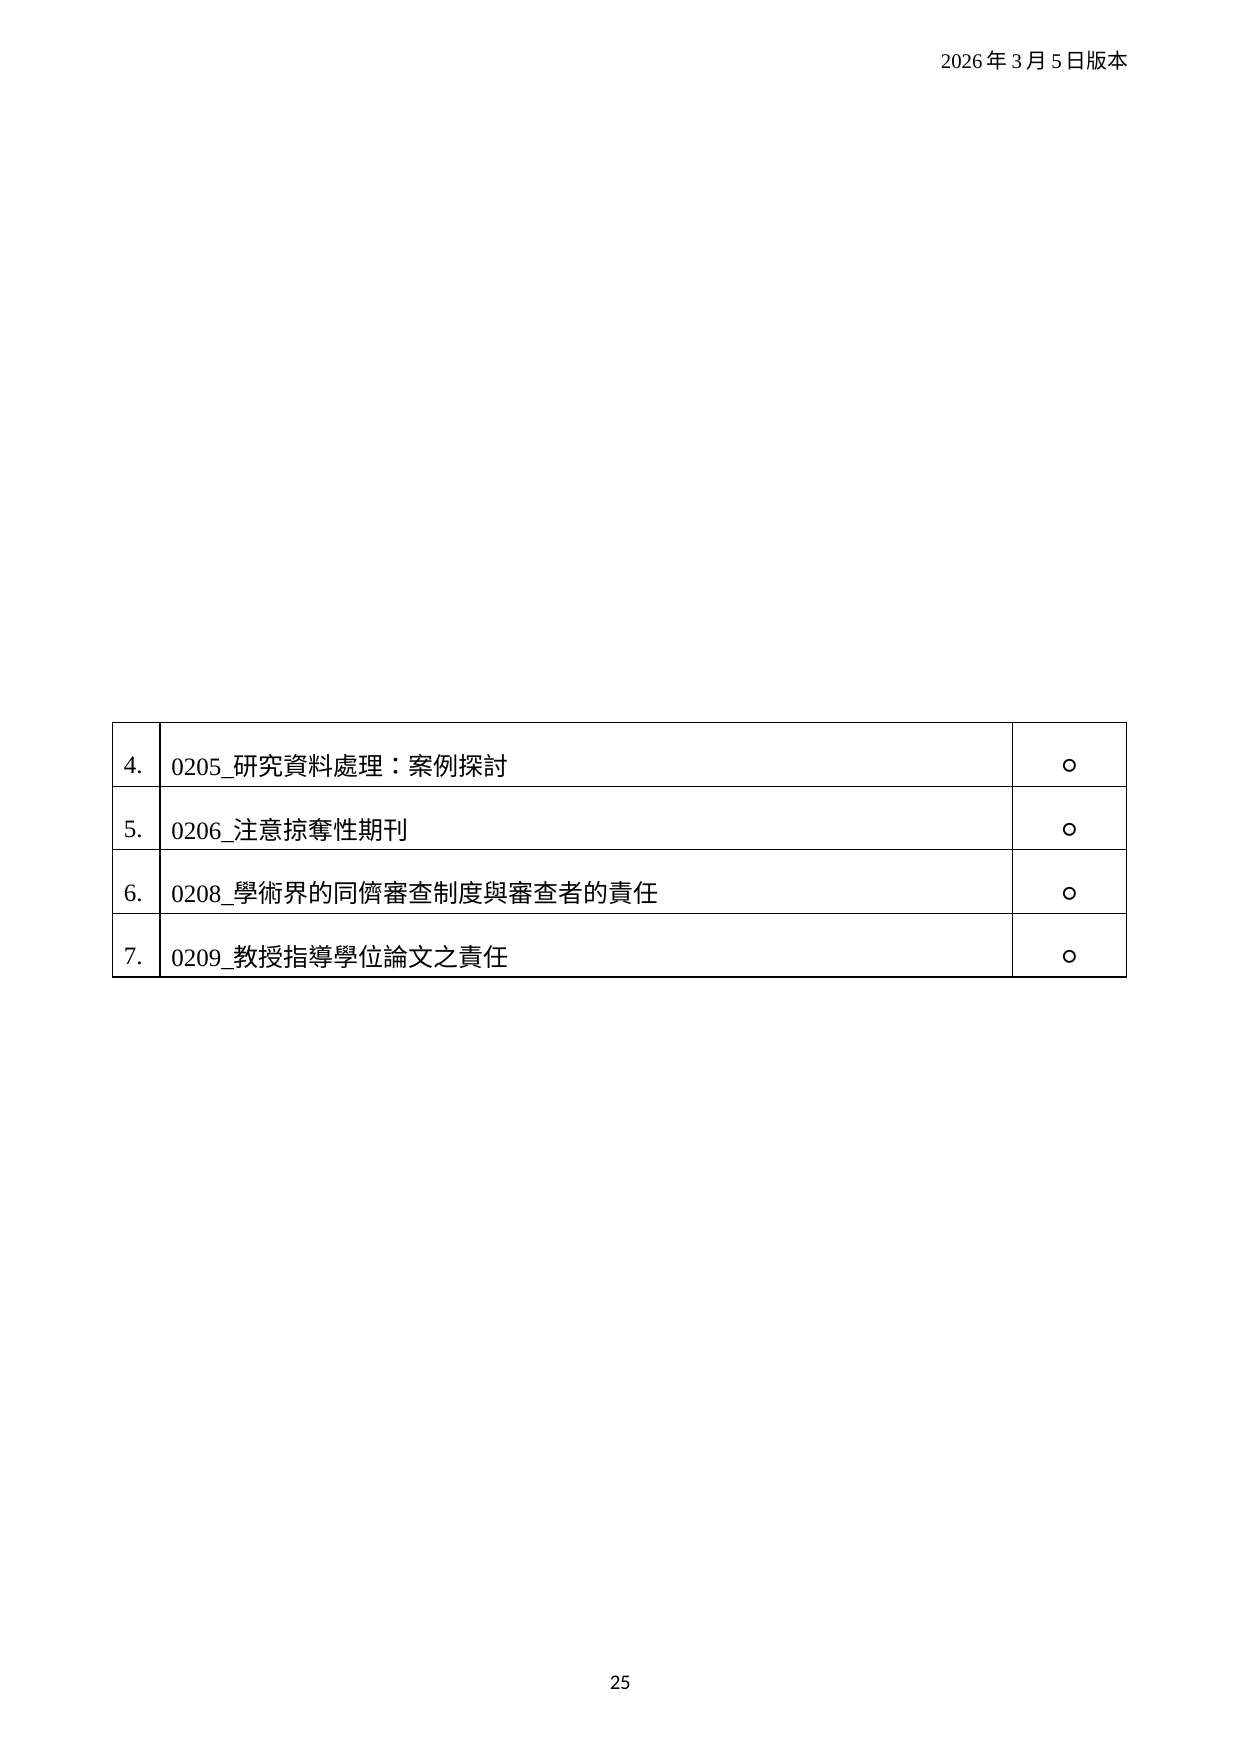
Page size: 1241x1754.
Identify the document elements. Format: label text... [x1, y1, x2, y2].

table_cell [113, 787, 159, 849]
table_cell ○ [1013, 850, 1126, 913]
table_cell 0206_注意掠奪性期刊 [161, 787, 1012, 849]
table_cell ○ [1013, 787, 1126, 849]
table_cell ○ [1013, 723, 1126, 786]
table_cell 0209_教授指導學位論文之責任 [161, 914, 1012, 976]
table_cell [113, 914, 159, 976]
table_cell [113, 723, 159, 786]
table_cell 0205_研究資料處理：案例探討 [161, 723, 1012, 786]
table_cell 0208_學術界的同儕審查制度與審查者的責任 [161, 850, 1012, 913]
table_cell [113, 850, 159, 913]
table_cell ○ [1013, 914, 1126, 976]
